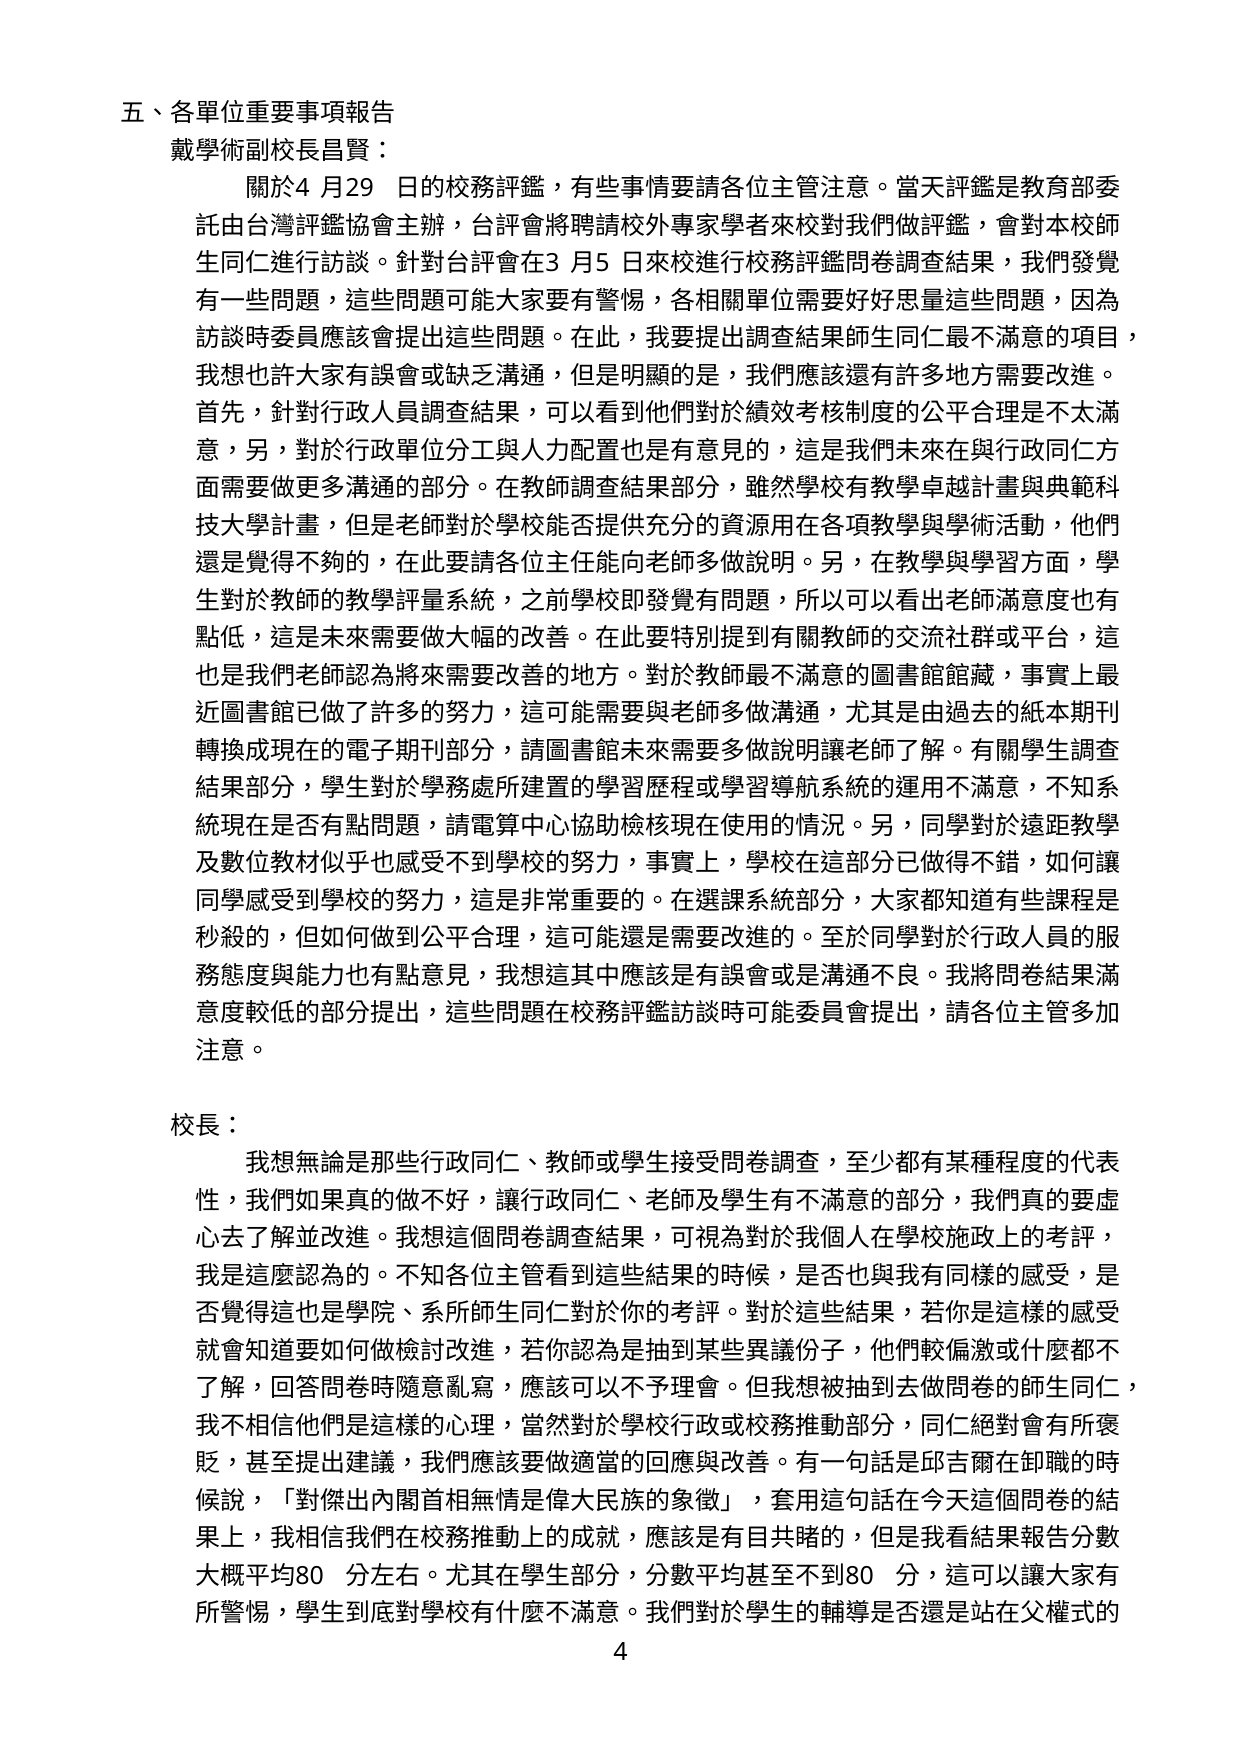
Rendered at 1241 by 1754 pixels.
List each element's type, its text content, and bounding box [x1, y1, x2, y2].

text 戴學術副校長昌賢： [120, 130, 1120, 167]
text 我想無論是那些行政同仁、教師或學生接受問卷調查，至少都有某種程度的代表性，我們如果真的做不好，讓行政同仁、老師及學生有不滿意的部分，我們真的要虛心去了解並改進。我想這個問卷調查結果，可視為對於我個人在學校施政上的考評，我是這麼認為的。不知各位主管看到這些結果的時候，是否也與我有同樣的感受，是否覺得這也是學院、系所師生同仁對於你的考評。對於這些結果，若你是這樣的感受就會知道要如何做檢討改進，若你認為是抽到某些異議份子，他們較偏激或什麼都不了解，回答問卷時隨意亂寫，應該可以不予理會。但我想被抽到去做問卷的師生同仁，我不相信他們是這樣的心理，當然對於學校行政或校務推動部分，同仁絕對會有所褒貶，甚至提出建議，我們應該要做適當的回應與改善。有一句話是邱吉爾在卸職的時候說，「對傑出內閣首相無情是偉大民族的象徵」，套用這句話在今天這個問卷的結果上，我相信我們在校務推動上的成就，應該是有目共睹的，但是我看結果報告分數大概平均80分左右。尤其在學生部分，分數平均甚至不到80分，這可以讓大家有所警惕，學生到底對學校有什麼不滿意。我們對於學生的輔導是否還是站在父權式的模式，告訴學生這個可以做、那個不可以做，而沒有告訴他們為何這個可以做、那個不可以做，若我們老師或行政同仁沒有站在這樣的出發點，恐怕無論怎麼做，學生都不會滿意。各位從這次三月學運，可以看出現在學生已不同過去，我覺得三月學運是一面照妖鏡，無論是國家政務的推動，到學校校務的推動，甚至系所務的推動，都可以提供主政者很好的省思。各位主管看三月學運時要從多個面向來探討，現在我們的年輕人也就是學生在想些什麼，這也是我要與各位主管互勉的。另，在此我要特別感謝評鑑辦公室與戴副校長對於此次評鑑所做的努力。 [195, 1142, 1120, 1630]
text 校長： [120, 1105, 1120, 1142]
text 五、各單位重要事項報告 [120, 92, 1120, 130]
text 關於4月29日的校務評鑑，有些事情要請各位主管注意。當天評鑑是教育部委託由台灣評鑑協會主辦，台評會將聘請校外專家學者來校對我們做評鑑，會對本校師生同仁進行訪談。針對台評會在3月5日來校進行校務評鑑問卷調查結果，我們發覺有一些問題，這些問題可能大家要有警惕，各相關單位需要好好思量這些問題，因為訪談時委員應該會提出這些問題。在此，我要提出調查結果師生同仁最不滿意的項目，我想也許大家有誤會或缺乏溝通，但是明顯的是，我們應該還有許多地方需要改進。首先，針對行政人員調查結果，可以看到他們對於績效考核制度的公平合理是不太滿意，另，對於行政單位分工與人力配置也是有意見的，這是我們未來在與行政同仁方面需要做更多溝通的部分。在教師調查結果部分，雖然學校有教學卓越計畫與典範科技大學計畫，但是老師對於學校能否提供充分的資源用在各項教學與學術活動，他們還是覺得不夠的，在此要請各位主任能向老師多做說明。另，在教學與學習方面，學生對於教師的教學評量系統，之前學校即發覺有問題，所以可以看出老師滿意度也有點低，這是未來需要做大幅的改善。在此要特別提到有關教師的交流社群或平台，這也是我們老師認為將來需要改善的地方。對於教師最不滿意的圖書館館藏，事實上最近圖書館已做了許多的努力，這可能需要與老師多做溝通，尤其是由過去的紙本期刊轉換成現在的電子期刊部分，請圖書館未來需要多做說明讓老師了解。有關學生調查結果部分，學生對於學務處所建置的學習歷程或學習導航系統的運用不滿意，不知系統現在是否有點問題，請電算中心協助檢核現在使用的情況。另，同學對於遠距教學及數位教材似乎也感受不到學校的努力，事實上，學校在這部分已做得不錯，如何讓同學感受到學校的努力，這是非常重要的。在選課系統部分，大家都知道有些課程是秒殺的，但如何做到公平合理，這可能還是需要改進的。至於同學對於行政人員的服務態度與能力也有點意見，我想這其中應該是有誤會或是溝通不良。我將問卷結果滿意度較低的部分提出，這些問題在校務評鑑訪談時可能委員會提出，請各位主管多加注意。 [195, 167, 1120, 1067]
